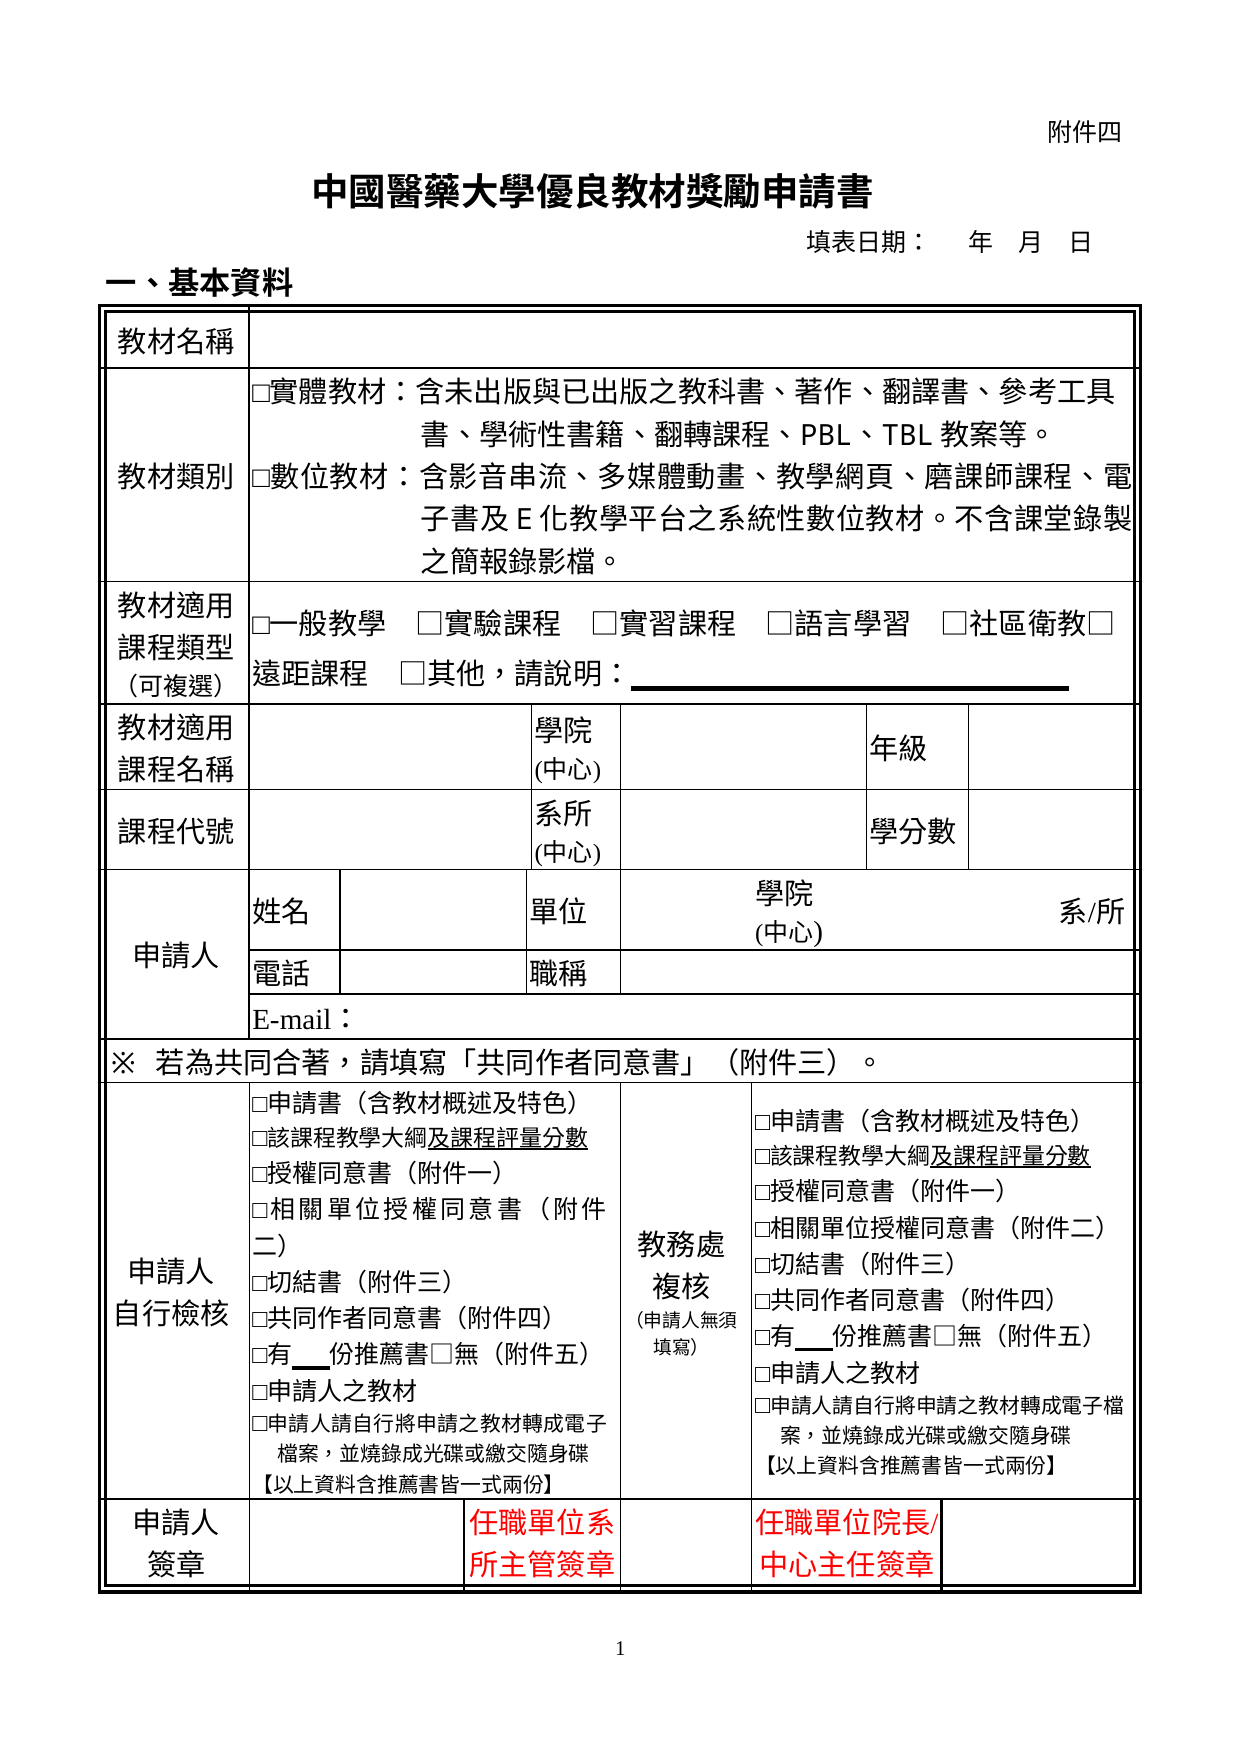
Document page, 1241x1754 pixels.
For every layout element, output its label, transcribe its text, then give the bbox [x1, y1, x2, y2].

table_cell 電話 [250, 951, 339, 993]
table_cell 職稱 [527, 951, 620, 993]
table_cell [866, 870, 1056, 949]
table_cell [969, 705, 1133, 789]
table_cell 教材適用 課程名稱 [107, 705, 248, 789]
text 中國醫藥大學優良教材獎勵申請書 [118, 162, 1122, 216]
text 一、基本資料 [62, 258, 1131, 303]
table_cell □申請書（含教材概述及特色） □該課程教學大綱及課程評量分數 □授權同意書（附件一） □相關單位授權同意書（附件二） □切結書（附件三） □共同作者同意書（附件四） □有 份推薦書□無（附件五） □申請人之教材 □申請人請自行將申請之教材轉成電子檔案，並燒錄成光碟或繳交隨身碟 【以上資料含推薦書皆一式兩份】 [250, 1083, 620, 1498]
table_cell 任職單位院長/中心主任簽章 [752, 1500, 940, 1584]
table_cell 申請人 [107, 870, 248, 1038]
table_cell 申請人 自行檢核 [107, 1083, 249, 1498]
table_cell [250, 1500, 463, 1584]
table_cell [250, 790, 531, 869]
table_cell 申請人 簽章 [107, 1500, 249, 1584]
table_cell 教務處 複核 （申請人無須填寫） [621, 1083, 751, 1498]
table_cell 姓名 [250, 870, 339, 949]
table_cell [621, 705, 866, 789]
text 附件四 [118, 112, 1122, 148]
table_cell 教材類別 [107, 369, 248, 581]
table_cell [341, 870, 526, 949]
table_cell [621, 790, 866, 869]
table_cell 教材適用 課程類型 （可複選） [107, 582, 248, 703]
table_cell [341, 951, 526, 993]
table_cell [621, 951, 1133, 993]
table_cell 系/所 [1056, 870, 1133, 949]
table_cell 系所 (中心) [532, 790, 620, 869]
table_cell [621, 1500, 751, 1584]
table_cell 學院 (中心) [752, 870, 866, 949]
table_cell □實體教材：含未出版與已出版之教科書、著作、翻譯書、參考工具書、學術性書籍、翻轉課程、PBL、TBL教案等。 □數位教材：含影音串流、多媒體動畫、教學網頁、磨課師課程、電子書及E化教學平台之系統性數位教材。不含課堂錄製之簡報錄影檔。 [250, 369, 1133, 581]
table_cell 年級 [867, 705, 968, 789]
table_cell 課程代號 [107, 790, 248, 869]
table_header [250, 307, 1137, 367]
table_cell 學院(中心) [532, 705, 620, 789]
table_cell 單位 [527, 870, 620, 949]
table_cell □申請書（含教材概述及特色） □該課程教學大綱及課程評量分數 □授權同意書（附件一） □相關單位授權同意書（附件二） □切結書（附件三） □共同作者同意書（附件四） □有 份推薦書□無（附件五） □申請人之教材 □申請人請自行將申請之教材轉成電子檔案，並燒錄成光碟或繳交隨身碟 【以上資料含推薦書皆一式兩份】 [752, 1083, 1133, 1498]
table_cell [250, 705, 531, 789]
text 填表日期： 年 月 日 [62, 222, 1093, 258]
table_cell E-mail： [250, 995, 1133, 1038]
table_header 教材名稱 [103, 307, 248, 367]
table_cell □一般教學 □實驗課程 □實習課程 □語言學習 □社區衛教□遠距課程 □其他，請說明： [250, 582, 1133, 703]
table_cell [969, 790, 1133, 869]
table_cell 任職單位系所主管簽章 [465, 1500, 620, 1584]
table_cell 學分數 [867, 790, 968, 869]
table_cell 若為共同合著，請填寫「共同作者同意書」（附件三）。 [107, 1040, 1133, 1082]
table_cell [621, 870, 752, 949]
table_header [250, 313, 1133, 367]
table_cell [943, 1500, 1133, 1584]
